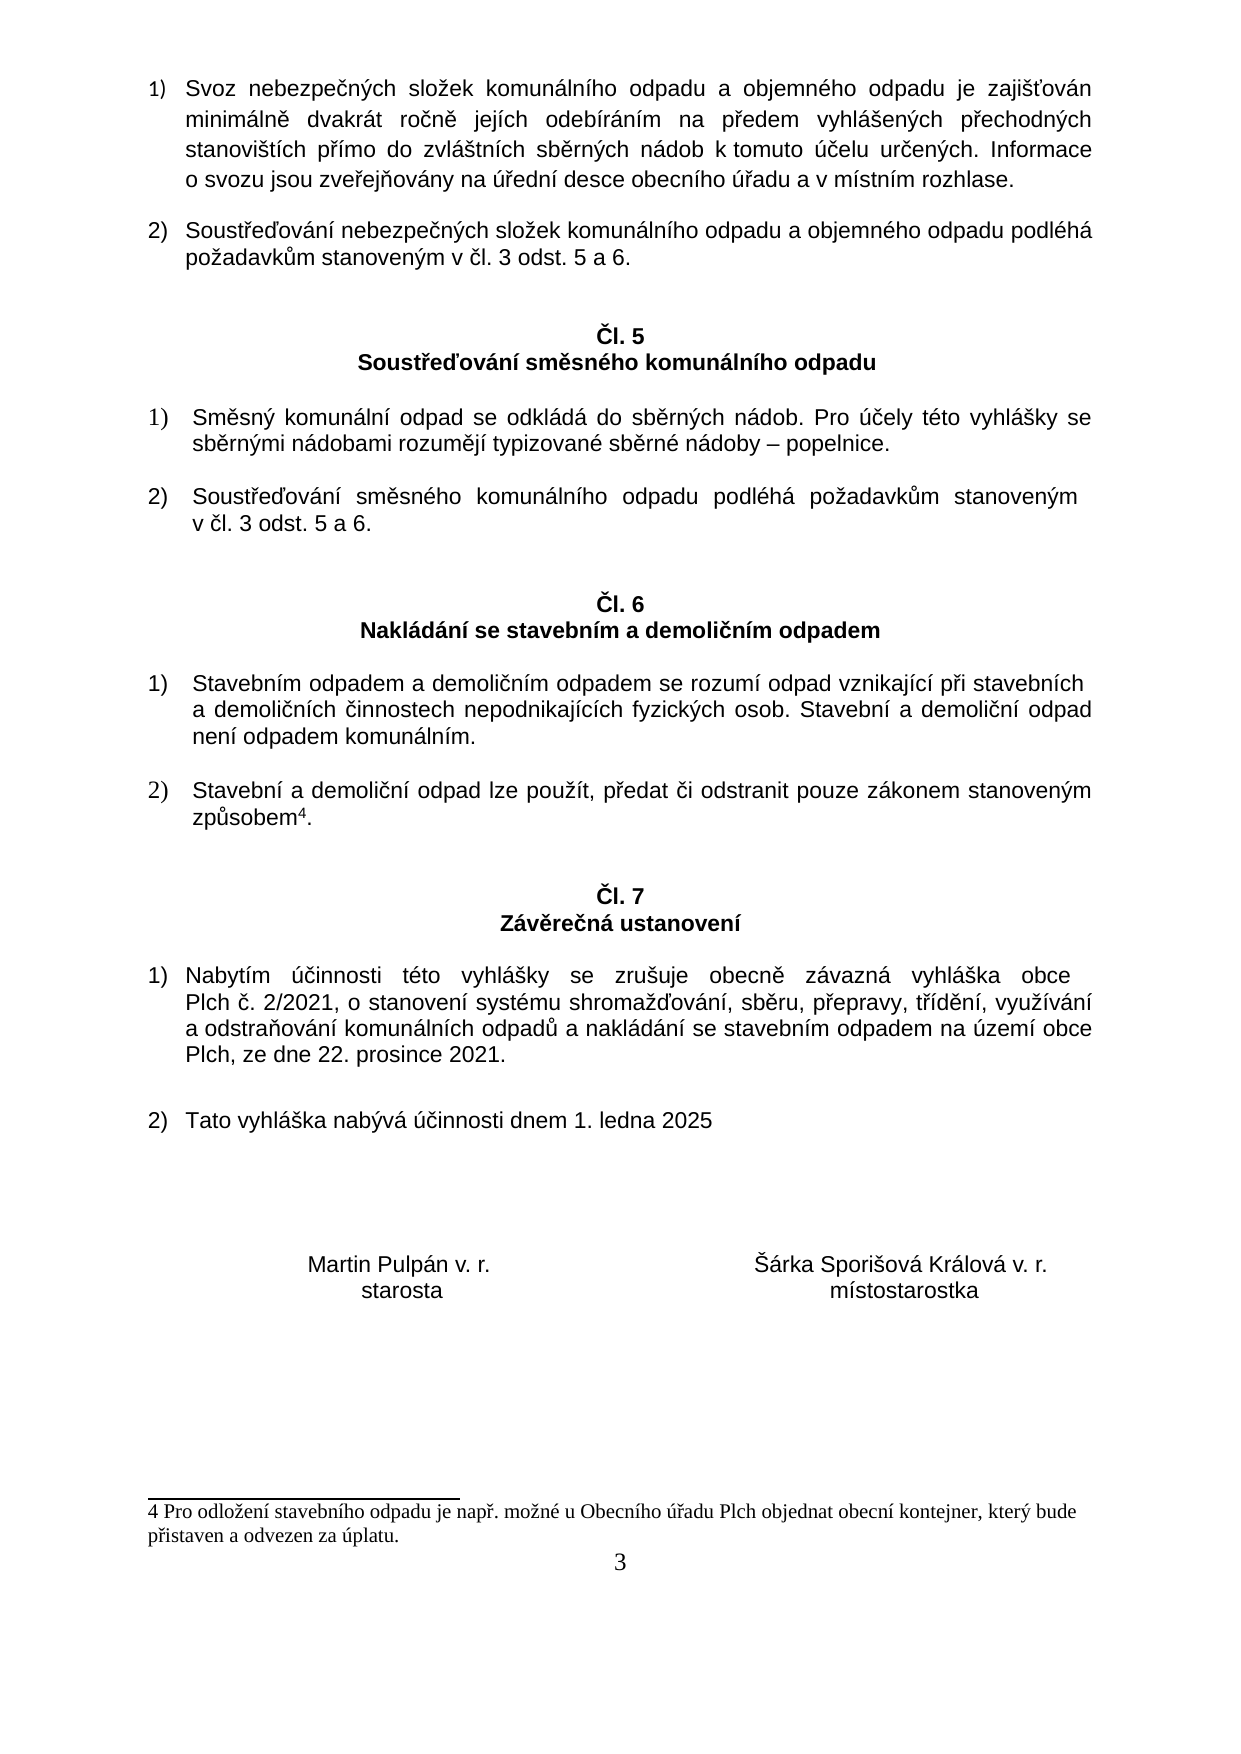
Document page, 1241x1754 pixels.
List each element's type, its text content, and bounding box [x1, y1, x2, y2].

list Stavební a demoliční odpad lze použít, předat či odstranit pouze zákonem stanoveným způsobem. [148, 775, 1092, 831]
table_header Šárka Sporišová Králová v. r. místostarostka [650, 1191, 1152, 1309]
text Čl. 5 [148, 323, 1092, 349]
table_header Martin Pulpán v. r. starosta [148, 1191, 650, 1309]
list Tato vyhláška nabývá účinnosti dnem 1. ledna 2025 [148, 1107, 1092, 1133]
list Směsný komunální odpad se odkládá do sběrných nádob. Pro účely této vyhlášky se sběrnými nádobami rozumějí typizované sběrné nádoby – popelnice. [148, 402, 1092, 457]
text Soustřeďování směsného komunálního odpadu [148, 349, 1092, 375]
list Soustřeďování nebezpečných složek komunálního odpadu a objemného odpadu podléhá požadavkům stanoveným v čl. 3 odst. 5 a 6. [148, 217, 1092, 270]
text Nakládání se stavebním a demoličním odpadem [148, 617, 1092, 644]
text Čl. 6 [148, 591, 1092, 617]
list Svoz nebezpečných složek komunálního odpadu a objemného odpadu je zajišťován minimálně dvakrát ročně jejích odebíráním na předem vyhlášených přechodných stanovištích přímo do zvláštních sběrných nádob k tomuto účelu určených. Informace o svozu jsou zveřejňovány na úřední desce obecního úřadu a v místním rozhlase. [148, 74, 1092, 192]
list Soustřeďování směsného komunálního odpadu podléhá požadavkům stanoveným v čl. 3 odst. 5 a 6. [148, 483, 1092, 536]
list Pro odložení stavebního odpadu je např. možné u Obecního úřadu Plch objednat obecní kontejner, který bude přistaven a odvezen za úplatu. [148, 1499, 1092, 1547]
list Nabytím účinnosti této vyhlášky se zrušuje obecně závazná vyhláška obce Plch č. 2/2021, o stanovení systému shromažďování, sběru, přepravy, třídění, využívání a odstraňování komunálních odpadů a nakládání se stavebním odpadem na území obce Plch, ze dne 22. prosince 2021. [148, 962, 1092, 1068]
text Čl. 7 [148, 883, 1092, 909]
list Stavebním odpadem a demoličním odpadem se rozumí odpad vznikající při stavebních a demoličních činnostech nepodnikajících fyzických osob. Stavební a demoliční odpad není odpadem komunálním. [148, 670, 1092, 749]
text Závěrečná ustanovení [148, 909, 1092, 936]
